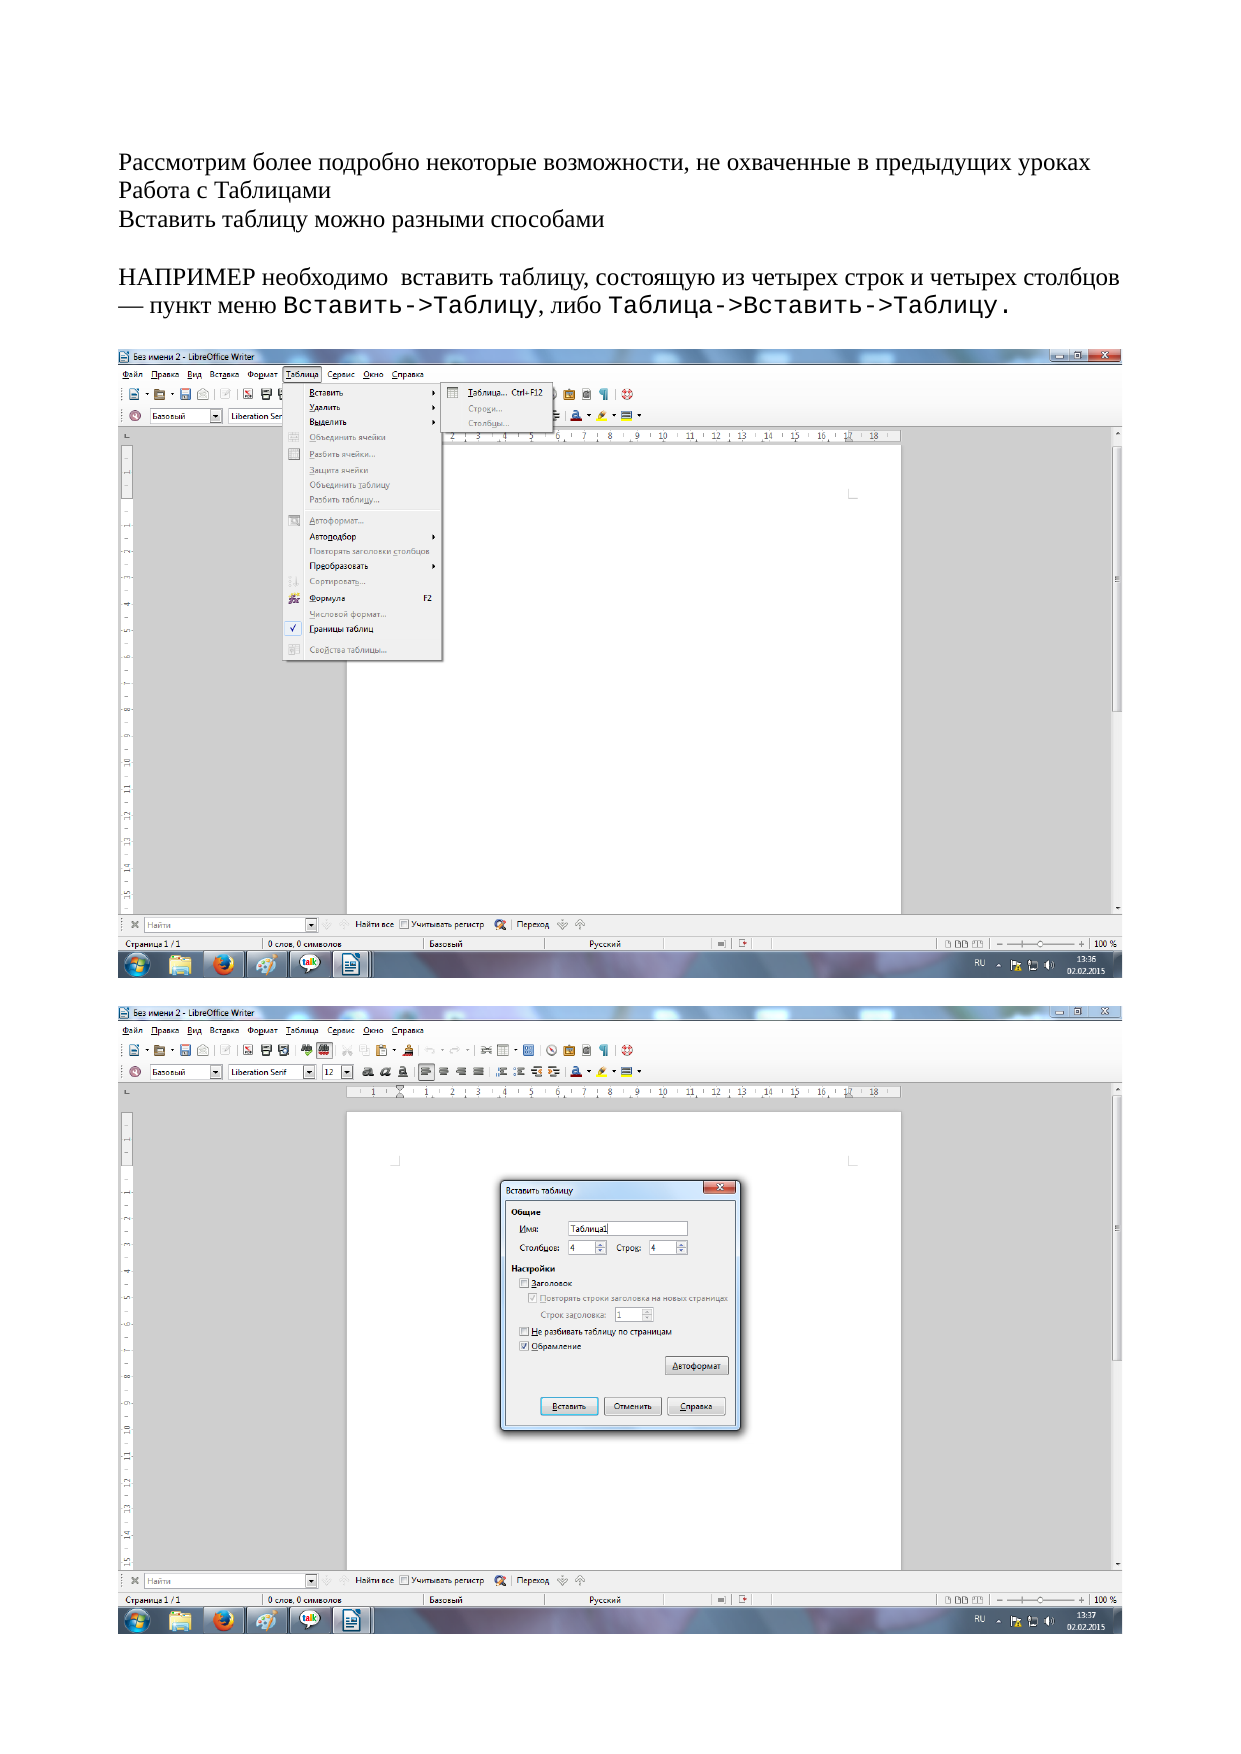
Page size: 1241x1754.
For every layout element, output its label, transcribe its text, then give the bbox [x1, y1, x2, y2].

picture [118, 1006, 1123, 1634]
picture [118, 349, 1123, 978]
text Рассмотрим более подробно некоторые возможности, не охваченные в предыдущих уроках [118, 147, 1122, 176]
text НАПРИМЕР необходимо вставить таблицу, состоящую из четырех строк и четырех столбцов — пункт меню Вставить->Таблицу, либо Таблица->Вставить->Таблицу. [118, 262, 1122, 321]
text Работа с Таблицами [118, 176, 1122, 204]
text Вставить таблицу можно разными способами [118, 204, 1122, 233]
